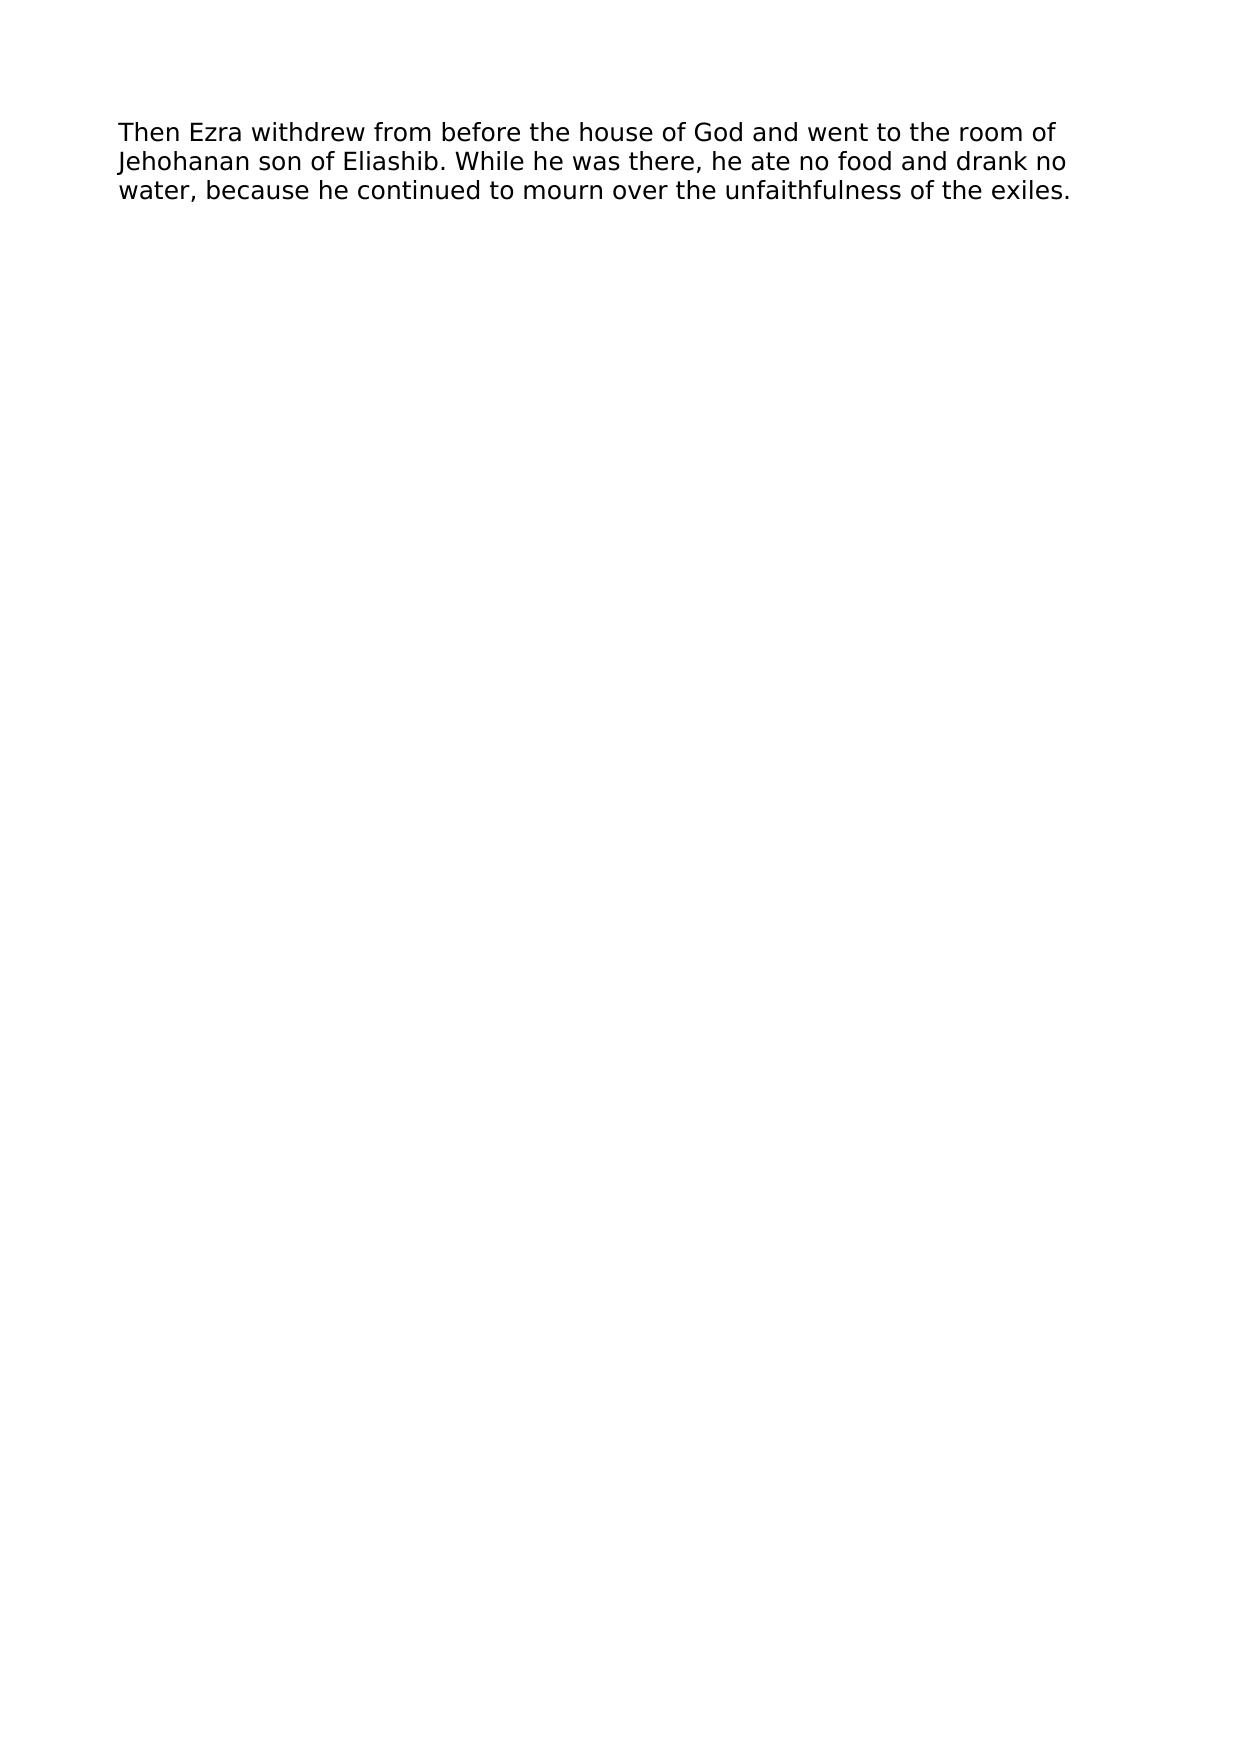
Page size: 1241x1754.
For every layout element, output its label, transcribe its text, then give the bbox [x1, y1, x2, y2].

text Then Ezra withdrew from before the house of God and went to the room of Jehohanan son of Eliashib. While he was there, he ate no food and drank no water, because he continued to mourn over the unfaithfulness of the exiles. [118, 118, 1122, 206]
